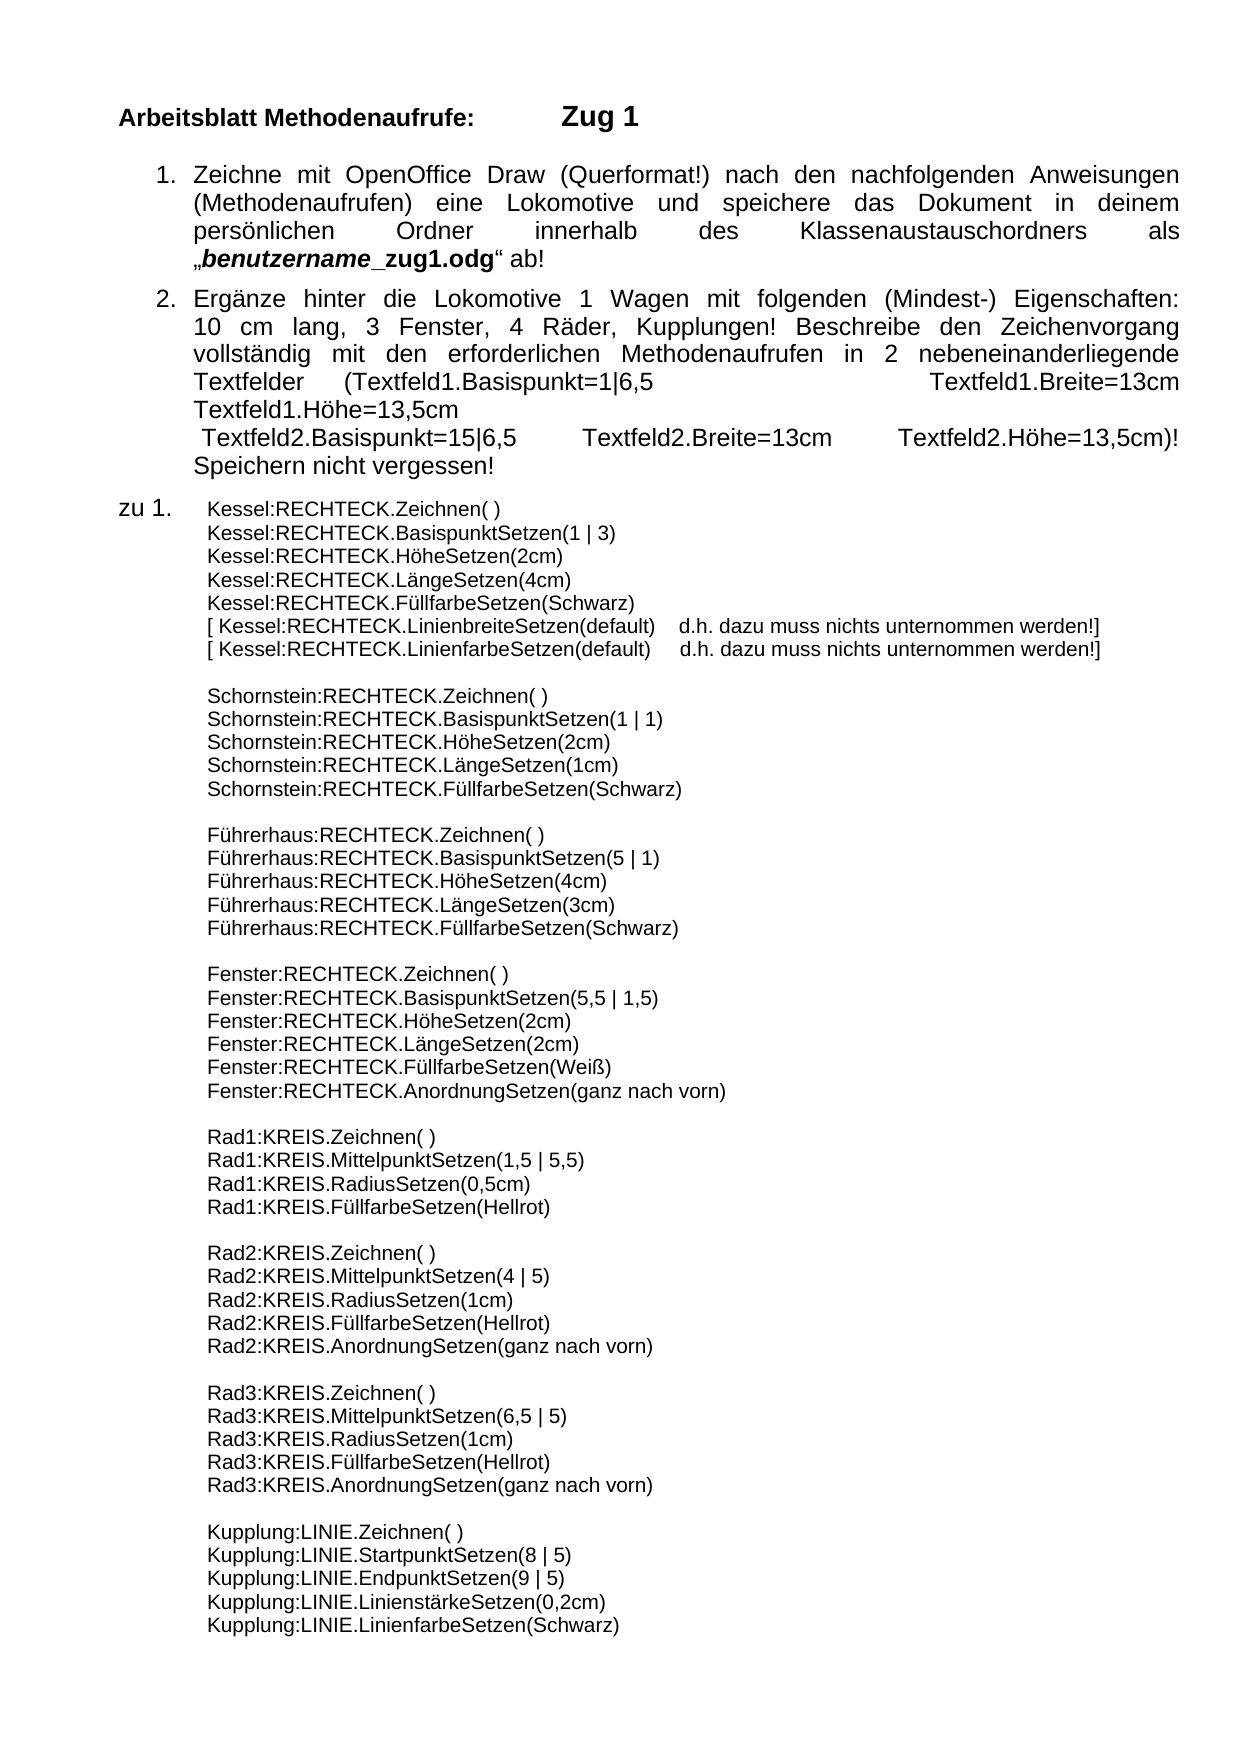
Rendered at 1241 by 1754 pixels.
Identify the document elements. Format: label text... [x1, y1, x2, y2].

text [ Kessel:RECHTECK.LinienfarbeSetzen(default) d.h. dazu muss nichts unternommen werden!] [207, 638, 1181, 661]
text Rad1:KREIS.RadiusSetzen(0,5cm) [207, 1172, 1181, 1195]
text Kupplung:LINIE.EndpunktSetzen(9 | 5) [207, 1567, 1181, 1590]
text Fenster:RECHTECK.AnordnungSetzen(ganz nach vorn) [207, 1079, 1181, 1102]
text Führerhaus:RECHTECK.Zeichnen( ) [207, 824, 1181, 847]
text Fenster:RECHTECK.HöheSetzen(2cm) [207, 1009, 1181, 1033]
list Ergänze hinter die Lokomotive 1 Wagen mit folgenden (Mindest-) Eigenschaften: 10 cm lang, 3 Fenster, 4 Räder, Kupplungen! Beschreibe den Zeichenvorgang vollständig mit den erforderlichen Methodenaufrufen in 2 nebeneinanderliegende Textfelder (Textfeld1.Basispunkt=1|6,5 Textfeld1.Breite=13cm Textfeld1.Höhe=13,5cm Textfeld2.Basispunkt=15|6,5 Textfeld2.Breite=13cm Textfeld2.Höhe=13,5cm)! Speichern nicht vergessen! [156, 284, 1181, 480]
text Kupplung:LINIE.Zeichnen( ) [207, 1521, 1181, 1544]
text Schornstein:RECHTECK.Zeichnen( ) [207, 684, 1181, 707]
text Führerhaus:RECHTECK.LängeSetzen(3cm) [207, 893, 1181, 917]
text Schornstein:RECHTECK.HöheSetzen(2cm) [207, 731, 1181, 754]
text [ Kessel:RECHTECK.LinienbreiteSetzen(default) d.h. dazu muss nichts unternommen werden!] [207, 614, 1181, 638]
text Rad3:KREIS.AnordnungSetzen(ganz nach vorn) [207, 1474, 1181, 1497]
text Rad3:KREIS.MittelpunktSetzen(6,5 | 5) [207, 1404, 1181, 1428]
text Führerhaus:RECHTECK.FüllfarbeSetzen(Schwarz) [207, 917, 1181, 940]
text Rad2:KREIS.RadiusSetzen(1cm) [207, 1288, 1181, 1311]
text Schornstein:RECHTECK.FüllfarbeSetzen(Schwarz) [207, 777, 1181, 800]
text Kessel:RECHTECK.HöheSetzen(2cm) [207, 545, 1181, 568]
text Rad3:KREIS.Zeichnen( ) [207, 1381, 1181, 1404]
text Rad2:KREIS.AnordnungSetzen(ganz nach vorn) [207, 1335, 1181, 1358]
text Kessel:RECHTECK.FüllfarbeSetzen(Schwarz) [207, 591, 1181, 614]
text Rad1:KREIS.MittelpunktSetzen(1,5 | 5,5) [207, 1149, 1181, 1172]
text zu 1. Kessel:RECHTECK.Zeichnen( ) [118, 494, 1181, 522]
text Führerhaus:RECHTECK.HöheSetzen(4cm) [207, 870, 1181, 893]
text Kessel:RECHTECK.BasispunktSetzen(1 | 3) [207, 522, 1181, 545]
text Rad3:KREIS.FüllfarbeSetzen(Hellrot) [207, 1451, 1181, 1474]
list Zeichne mit OpenOffice Draw (Querformat!) nach den nachfolgenden Anweisungen (Methodenaufrufen) eine Lokomotive und speichere das Dokument in deinem persönlichen Ordner innerhalb des Klassenaustauschordners als „benutzername_zug1.odg“ ab! [156, 161, 1181, 273]
text Führerhaus:RECHTECK.BasispunktSetzen(5 | 1) [207, 847, 1181, 870]
text Rad2:KREIS.MittelpunktSetzen(4 | 5) [207, 1265, 1181, 1288]
text Fenster:RECHTECK.FüllfarbeSetzen(Weiß) [207, 1056, 1181, 1079]
text Rad1:KREIS.Zeichnen( ) [207, 1126, 1181, 1149]
text Rad2:KREIS.Zeichnen( ) [207, 1242, 1181, 1265]
text Arbeitsblatt Methodenaufrufe: Zug 1 [118, 100, 1181, 133]
text Kessel:RECHTECK.LängeSetzen(4cm) [207, 568, 1181, 591]
text Kupplung:LINIE.LinienfarbeSetzen(Schwarz) [207, 1613, 1181, 1637]
text Kupplung:LINIE.StartpunktSetzen(8 | 5) [207, 1544, 1181, 1567]
text Kupplung:LINIE.LinienstärkeSetzen(0,2cm) [207, 1590, 1181, 1613]
text Schornstein:RECHTECK.BasispunktSetzen(1 | 1) [207, 707, 1181, 731]
text Fenster:RECHTECK.LängeSetzen(2cm) [207, 1033, 1181, 1056]
text Rad3:KREIS.RadiusSetzen(1cm) [207, 1428, 1181, 1451]
text Schornstein:RECHTECK.LängeSetzen(1cm) [207, 754, 1181, 777]
text Fenster:RECHTECK.BasispunktSetzen(5,5 | 1,5) [207, 986, 1181, 1009]
text Rad2:KREIS.FüllfarbeSetzen(Hellrot) [207, 1311, 1181, 1335]
text Rad1:KREIS.FüllfarbeSetzen(Hellrot) [207, 1195, 1181, 1218]
text Fenster:RECHTECK.Zeichnen( ) [207, 963, 1181, 986]
